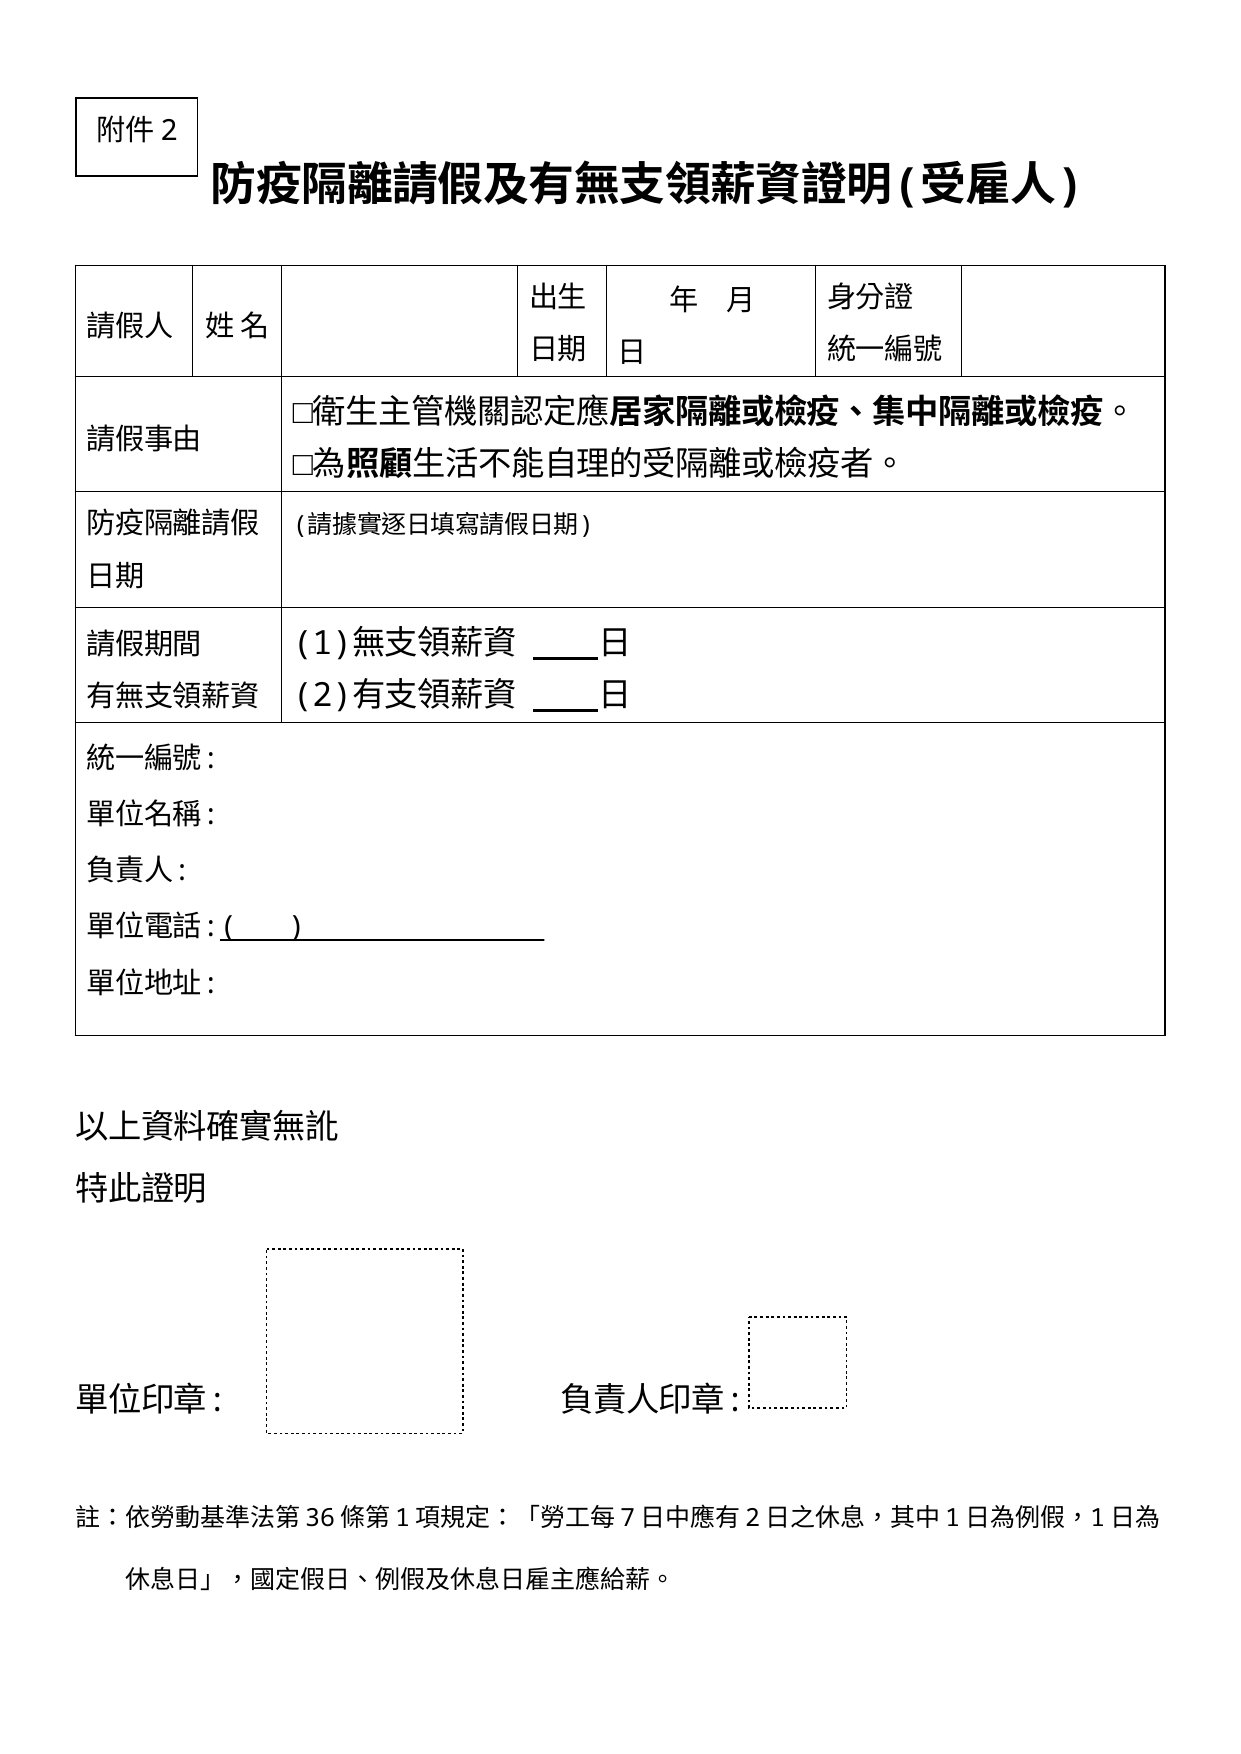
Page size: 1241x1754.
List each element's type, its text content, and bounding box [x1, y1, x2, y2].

table_header [962, 266, 1164, 376]
table_header 姓名 [193, 266, 281, 376]
text 單位印章: 負責人印章: [75, 1369, 1165, 1421]
table_cell (1)無支領薪資 日 (2)有支領薪資 日 [282, 608, 1164, 722]
table_header 身分證 統一編號 [816, 266, 961, 376]
table_cell □衛生主管機關認定應居家隔離或檢疫、集中隔離或檢疫。 □為照顧生活不能自理的受隔離或檢疫者。 [282, 377, 1164, 491]
table_header 出生日期 [518, 266, 606, 376]
table_cell (請據實逐日填寫請假日期) [282, 492, 1164, 607]
text 防疫隔離請假及有無支領薪資證明(受雇人) [75, 171, 907, 208]
table_cell 防疫隔離請假 日期 [76, 492, 281, 607]
table_cell 請假事由 [76, 377, 281, 491]
table_cell 請假期間 有無支領薪資 [76, 608, 281, 722]
table_header 年 月 日 [607, 266, 815, 376]
text 特此證明 [75, 1151, 1165, 1213]
table_cell 統一編號: 單位名稱: 負責人: 單位電話:( ) 單位地址: [76, 723, 1164, 1035]
text 附件2 [92, 106, 182, 148]
table_header [282, 266, 517, 376]
text 以上資料確實無訛 [75, 1088, 1165, 1151]
table_header 請假人 [76, 266, 192, 376]
text 註：依勞動基準法第36條第1項規定：「勞工每7日中應有2日之休息，其中1日為例假，1日為休息日」，國定假日、例假及休息日雇主應給薪。 [75, 1473, 1165, 1598]
text 防疫隔離請假及有無支領薪資證明(受雇人) [906, 171, 1069, 208]
text 防疫隔離請假及有無支領薪資證明(受雇人) [1068, 171, 1165, 208]
